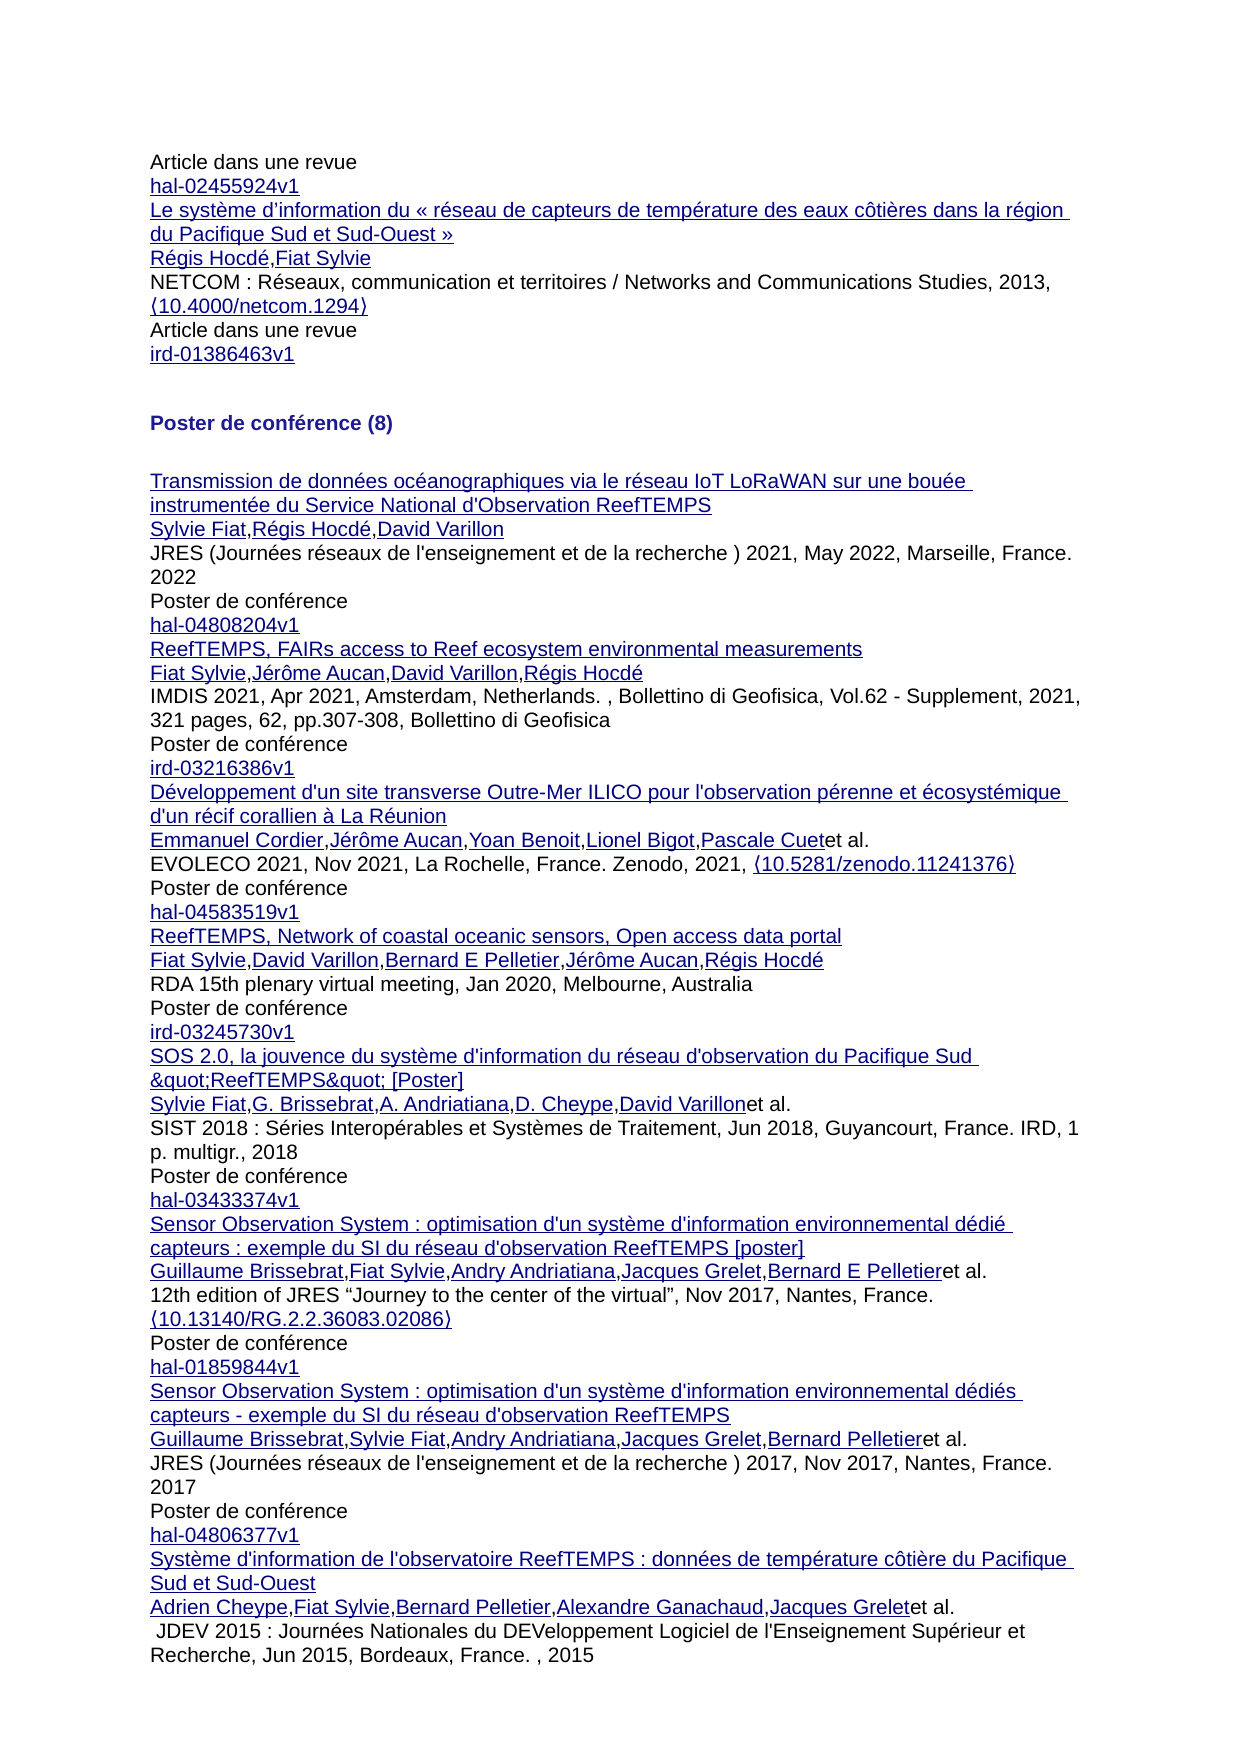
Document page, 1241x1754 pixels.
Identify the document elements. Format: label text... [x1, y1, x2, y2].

table_cell ReefTEMPS, FAIRs access to Reef ecosystem environmental measurements Fiat Sylvie,Jérôme Aucan,David Varillon,Régis Hocdé IMDIS 2021, Apr 2021, Amsterdam, Netherlands. , Bollettino di Geofisica, Vol.62 - Supplement, 2021, 321 pages, 62, pp.307-308, Bollettino di Geofisica Poster de conférence ird-03216386v1 [150, 636, 1090, 780]
table_cell Le système d’information du « réseau de capteurs de température des eaux côtières dans la région du Pacifique Sud et Sud-Ouest » Régis Hocdé,Fiat Sylvie NETCOM : Réseaux, communication et territoires / Networks and Communications Studies, 2013, ⟨10.4000/netcom.1294⟩ Article dans une revue ird-01386463v1 [150, 198, 1090, 366]
table_cell Système d'information de l'observatoire ReefTEMPS : données de température côtière du Pacifique Sud et Sud-Ouest Adrien Cheype,Fiat Sylvie,Bernard Pelletier,Alexandre Ganachaud,Jacques Greletet al. JDEV 2015 : Journées Nationales du DEVeloppement Logiciel de l'Enseignement Supérieur et Recherche, Jun 2015, Bordeaux, France. , 2015 [150, 1547, 1090, 1667]
table_cell ReefTEMPS, Network of coastal oceanic sensors, Open access data portal Fiat Sylvie,David Varillon,Bernard E Pelletier,Jérôme Aucan,Régis Hocdé RDA 15th plenary virtual meeting, Jan 2020, Melbourne, Australia Poster de conférence ird-03245730v1 [150, 924, 1090, 1044]
table_cell Article dans une revue hal-02455924v1 [150, 150, 1090, 198]
table_cell Sensor Observation System : optimisation d'un système d'information environnemental dédiés capteurs - exemple du SI du réseau d'observation ReefTEMPS Guillaume Brissebrat,Sylvie Fiat,Andry Andriatiana,Jacques Grelet,Bernard Pelletieret al. JRES (Journées réseaux de l'enseignement et de la recherche ) 2017, Nov 2017, Nantes, France. 2017 Poster de conférence hal-04806377v1 [150, 1379, 1090, 1547]
subtitle Poster de conférence (8) [150, 410, 1090, 434]
table_header Transmission de données océanographiques via le réseau IoT LoRaWAN sur une bouée instrumentée du Service National d'Observation ReefTEMPS Sylvie Fiat,Régis Hocdé,David Varillon JRES (Journées réseaux de l'enseignement et de la recherche ) 2021, May 2022, Marseille, France. 2022 Poster de conférence hal-04808204v1 [150, 469, 1090, 636]
table_cell Développement d'un site transverse Outre-Mer ILICO pour l'observation pérenne et écosystémique d'un récif corallien à La Réunion Emmanuel Cordier,Jérôme Aucan,Yoan Benoit,Lionel Bigot,Pascale Cuetet al. EVOLECO 2021, Nov 2021, La Rochelle, France. Zenodo, 2021, ⟨10.5281/zenodo.11241376⟩ Poster de conférence hal-04583519v1 [150, 780, 1090, 924]
table_cell SOS 2.0, la jouvence du système d'information du réseau d'observation du Pacifique Sud &quot;ReefTEMPS&quot; [Poster] Sylvie Fiat,G. Brissebrat,A. Andriatiana,D. Cheype,David Varillonet al. SIST 2018 : Séries Interopérables et Systèmes de Traitement, Jun 2018, Guyancourt, France. IRD, 1 p. multigr., 2018 Poster de conférence hal-03433374v1 [150, 1044, 1090, 1211]
table_cell Sensor Observation System : optimisation d'un système d'information environnemental dédié capteurs : exemple du SI du réseau d'observation ReefTEMPS [poster] Guillaume Brissebrat,Fiat Sylvie,Andry Andriatiana,Jacques Grelet,Bernard E Pelletieret al. 12th edition of JRES “Journey to the center of the virtual”, Nov 2017, Nantes, France. ⟨10.13140/RG.2.2.36083.02086⟩ Poster de conférence hal-01859844v1 [150, 1211, 1090, 1379]
